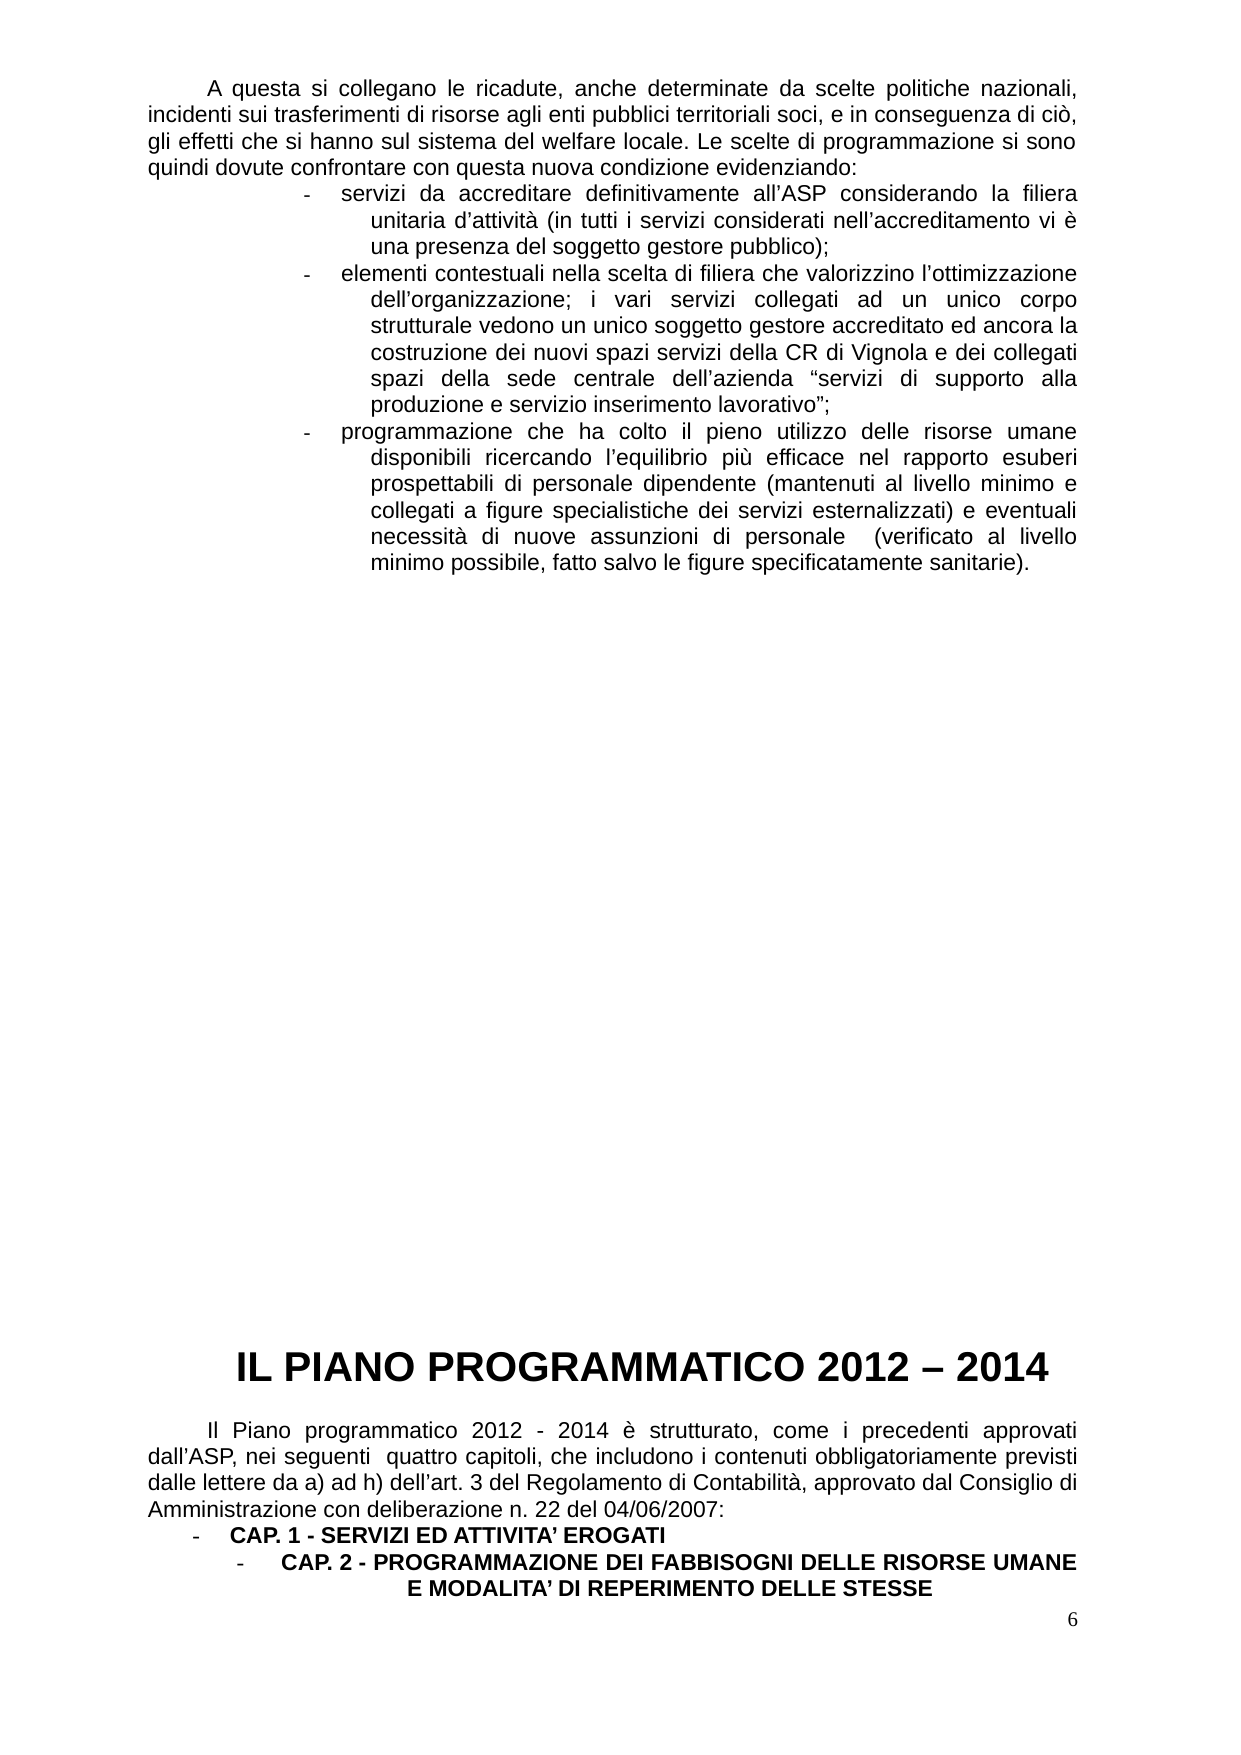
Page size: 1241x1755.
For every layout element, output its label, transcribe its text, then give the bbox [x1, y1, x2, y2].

list servizi da accreditare definitivamente all’ASP considerando la filiera unitaria d’attività (in tutti i servizi considerati nell’accreditamento vi è una presenza del soggetto gestore pubblico); [303, 180, 1078, 259]
list programmazione che ha colto il pieno utilizzo delle risorse umane disponibili ricercando l’equilibrio più efficace nel rapporto esuberi prospettabili di personale dipendente (mantenuti al livello minimo e collegati a figure specialistiche dei servizi esternalizzati) e eventuali necessità di nuove assunzioni di personale (verificato al livello minimo possibile, fatto salvo le figure specificatamente sanitarie). [303, 418, 1078, 576]
list elementi contestuali nella scelta di filiera che valorizzino l’ottimizzazione dell’organizzazione; i vari servizi collegati ad un unico corpo strutturale vedono un unico soggetto gestore accreditato ed ancora la costruzione dei nuovi spazi servizi della CR di Vignola e dei collegati spazi della sede centrale dell’azienda “servizi di supporto alla produzione e servizio inserimento lavorativo”; [303, 259, 1078, 418]
list CAP. 2 - PROGRAMMAZIONE DEI FABBISOGNI DELLE RISORSE UMANE E MODALITA’ DI REPERIMENTO DELLE STESSE [236, 1548, 1078, 1601]
list CAP. 1 - SERVIZI ED ATTIVITA’ EROGATI [192, 1522, 1078, 1548]
text A questa si collegano le ricadute, anche determinate da scelte politiche nazionali, incidenti sui trasferimenti di risorse agli enti pubblici territoriali soci, e in conseguenza di ciò, gli effetti che si hanno sul sistema del welfare locale. Le scelte di programmazione si sono quindi dovute confrontare con questa nuova condizione evidenziando: [148, 75, 1078, 180]
text IL PIANO PROGRAMMATICO 2012 – 2014 [148, 1342, 1078, 1390]
text Il Piano programmatico 2012 - 2014 è strutturato, come i precedenti approvati dall’ASP, nei seguenti quattro capitoli, che includono i contenuti obbligatoriamente previsti dalle lettere da a) ad h) dell’art. 3 del Regolamento di Contabilità, approvato dal Consiglio di Amministrazione con deliberazione n. 22 del 04/06/2007: [148, 1417, 1078, 1522]
